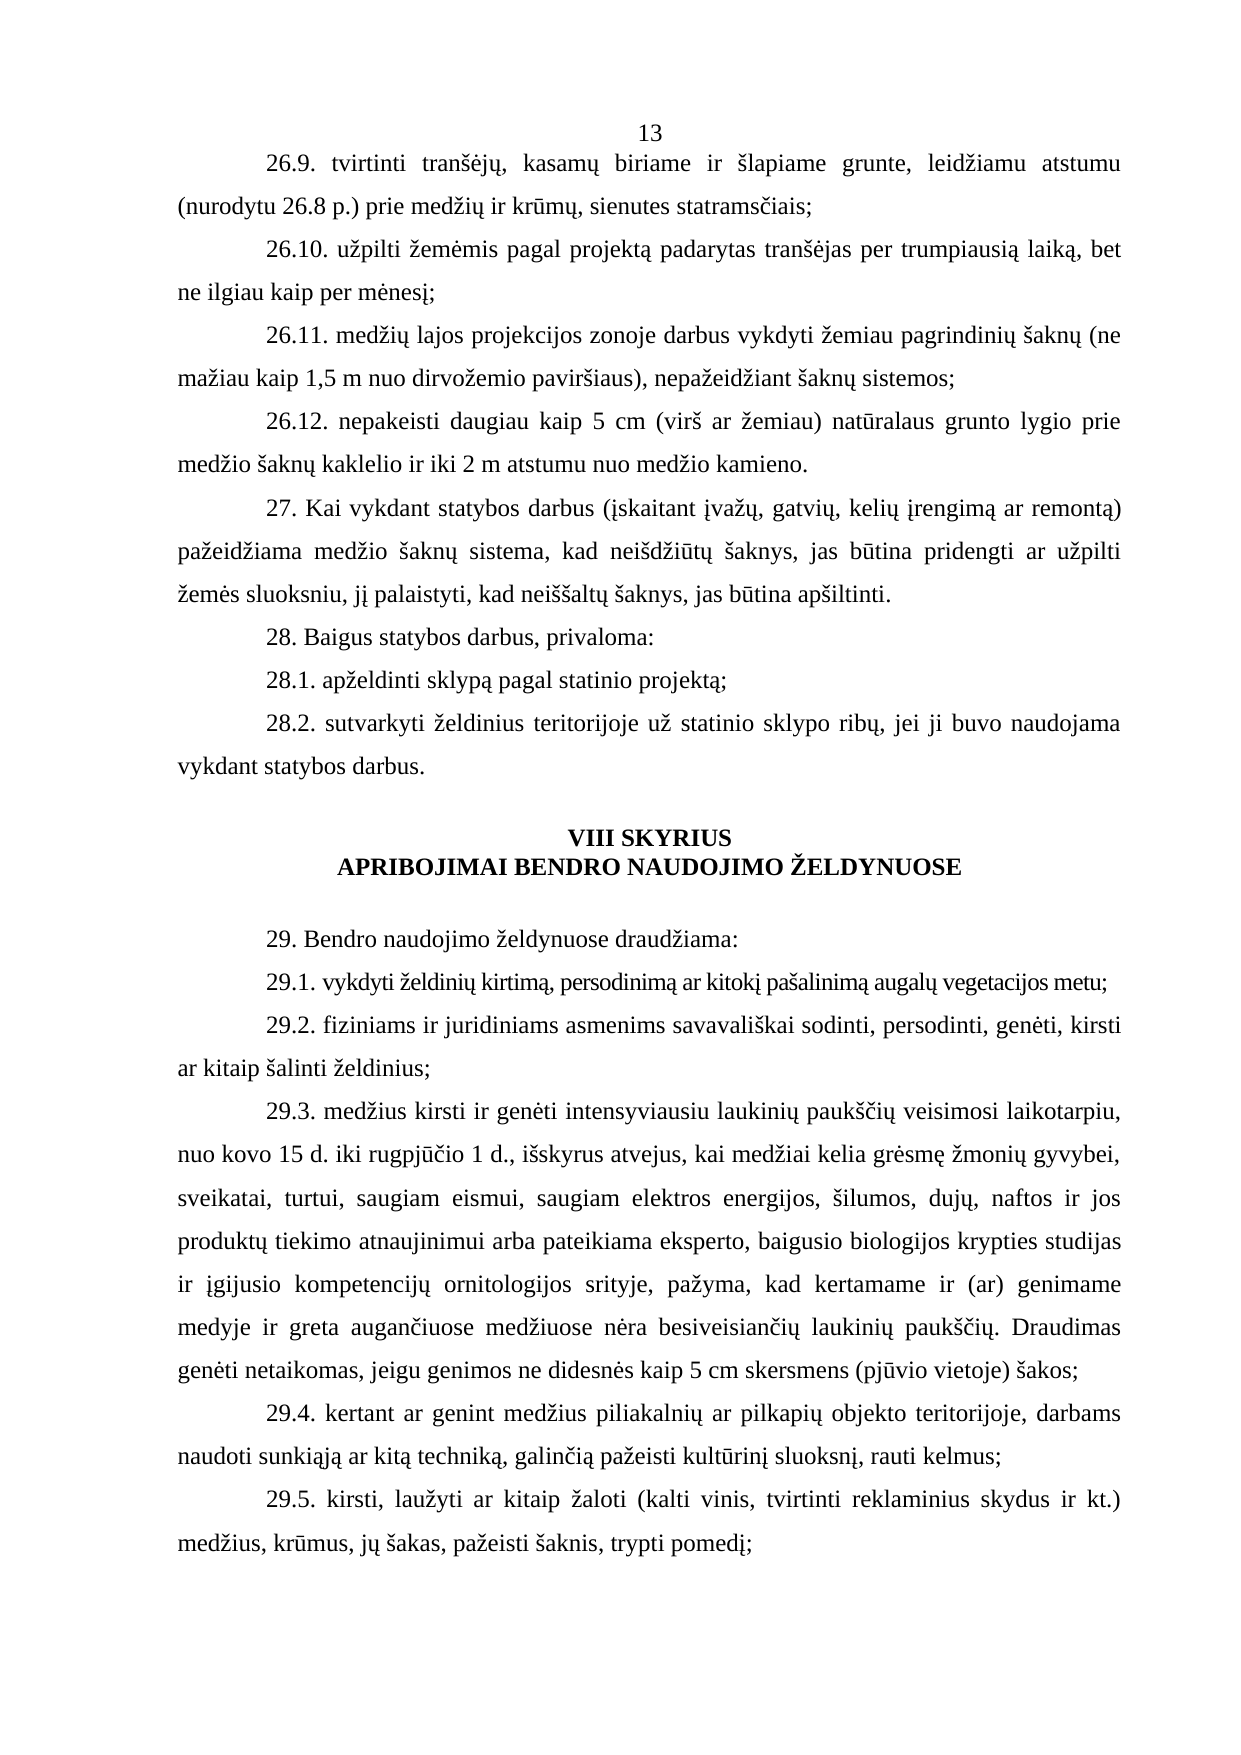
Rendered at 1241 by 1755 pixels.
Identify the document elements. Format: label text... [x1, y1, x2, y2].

text 26.10. užpilti žemėmis pagal projektą padarytas tranšėjas per trumpiausią laiką, bet ne ilgiau kaip per mėnesį; [177, 234, 1122, 306]
text 27. Kai vykdant statybos darbus (įskaitant įvažų, gatvių, kelių įrengimą ar remontą) pažeidžiama medžio šaknų sistema, kad neišdžiūtų šaknys, jas būtina pridengti ar užpilti žemės sluoksniu, jį palaistyti, kad neiššaltų šaknys, jas būtina apšiltinti. [177, 493, 1122, 608]
text 26.9. tvirtinti tranšėjų, kasamų biriame ir šlapiame grunte, leidžiamu atstumu (nurodytu 26.8 p.) prie medžių ir krūmų, sienutes statramsčiais; [177, 148, 1122, 219]
text 29.1. vykdyti želdinių kirtimą, persodinimą ar kitokį pašalinimą augalų vegetacijos metu; [177, 967, 1122, 996]
text 29.5. kirsti, laužyti ar kitaip žaloti (kalti vinis, tvirtinti reklaminius skydus ir kt.) medžius, krūmus, jų šakas, pažeisti šaknis, trypti pomedį; [177, 1484, 1122, 1556]
text 28.1. apželdinti sklypą pagal statinio projektą; [177, 665, 1122, 694]
text 29.3. medžius kirsti ir genėti intensyviausiu laukinių paukščių veisimosi laikotarpiu, nuo kovo 15 d. iki rugpjūčio 1 d., išskyrus atvejus, kai medžiai kelia grėsmę žmonių gyvybei, sveikatai, turtui, saugiam eismui, saugiam elektros energijos, šilumos, dujų, naftos ir jos produktų tiekimo atnaujinimui arba pateikiama eksperto, baigusio biologijos krypties studijas ir įgijusio kompetencijų ornitologijos srityje, pažyma, kad kertamame ir (ar) genimame medyje ir greta augančiuose medžiuose nėra besiveisiančių laukinių paukščių. Draudimas genėti netaikomas, jeigu genimos ne didesnės kaip 5 cm skersmens (pjūvio vietoje) šakos; [177, 1096, 1122, 1384]
text 29.2. fiziniams ir juridiniams asmenims savavališkai sodinti, persodinti, genėti, kirsti ar kitaip šalinti želdinius; [177, 1010, 1122, 1082]
text 28. Baigus statybos darbus, privaloma: [177, 622, 1122, 651]
text 29.4. kertant ar genint medžius piliakalnių ar pilkapių objekto teritorijoje, darbams naudoti sunkiąją ar kitą techniką, galinčią pažeisti kultūrinį sluoksnį, rauti kelmus; [177, 1398, 1122, 1470]
text 28.2. sutvarkyti želdinius teritorijoje už statinio sklypo ribų, jei ji buvo naudojama vykdant statybos darbus. [177, 708, 1122, 780]
text APRIBOJIMAI BENDRO NAUDOJIMO ŽELDYNUOSE [177, 852, 1122, 881]
text 29. Bendro naudojimo želdynuose draudžiama: [177, 924, 1122, 953]
text 26.12. nepakeisti daugiau kaip 5 cm (virš ar žemiau) natūralaus grunto lygio prie medžio šaknų kaklelio ir iki 2 m atstumu nuo medžio kamieno. [177, 406, 1122, 478]
text 26.11. medžių lajos projekcijos zonoje darbus vykdyti žemiau pagrindinių šaknų (ne mažiau kaip 1,5 m nuo dirvožemio paviršiaus), nepažeidžiant šaknų sistemos; [177, 320, 1122, 392]
text VIII SKYRIUS [177, 823, 1122, 852]
